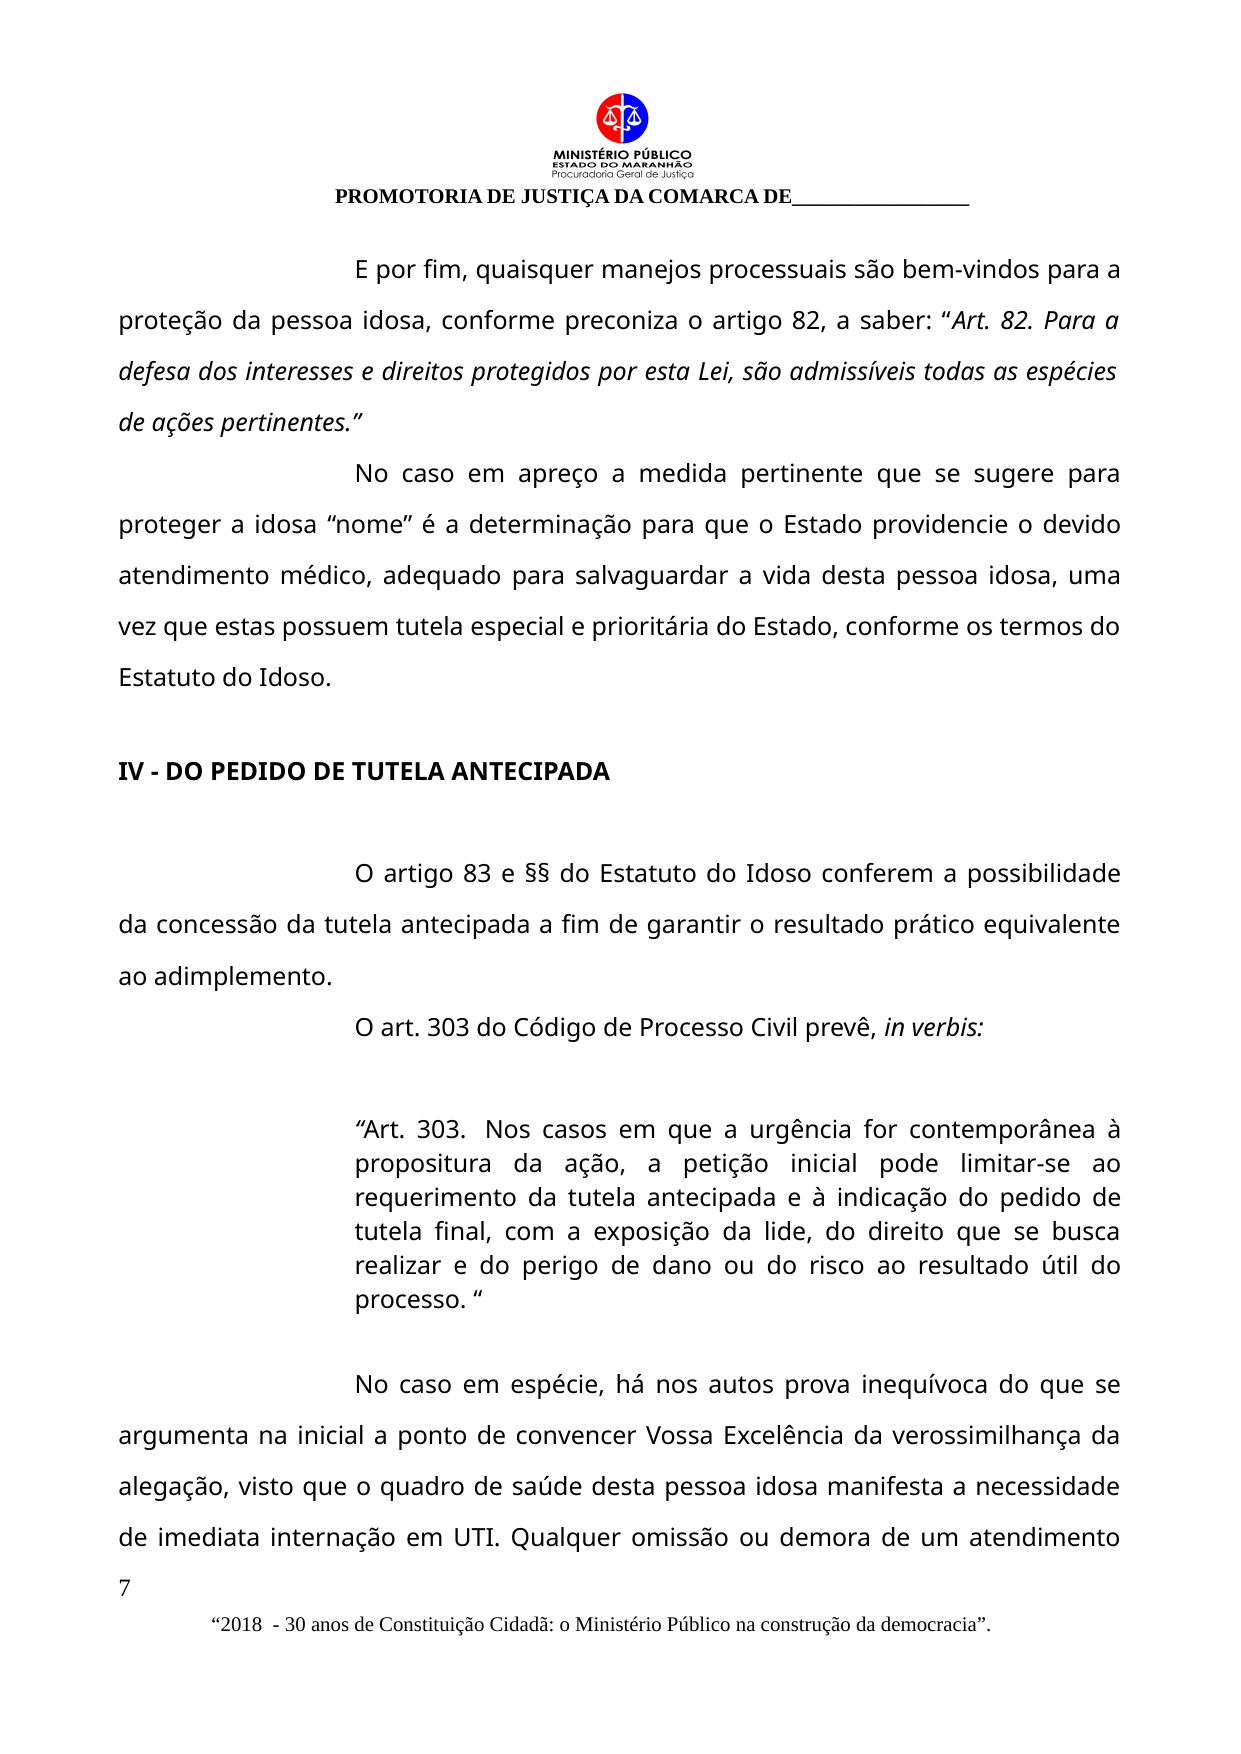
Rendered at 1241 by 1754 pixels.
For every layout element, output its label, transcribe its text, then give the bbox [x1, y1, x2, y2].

text O artigo 83 e §§ do Estatuto do Idoso conferem a possibilidade da concessão da tutela antecipada a fim de garantir o resultado prático equivalente ao adimplemento. [118, 856, 1122, 992]
text E por fim, quaisquer manejos processuais são bem-vindos para a proteção da pessoa idosa, conforme preconiza o artigo 82, a saber: “Art. 82. Para a defesa dos interesses e direitos protegidos por esta Lei, são admissíveis todas as espécies de ações pertinentes.” [118, 252, 1122, 439]
text IV - DO PEDIDO DE TUTELA ANTECIPADA [118, 754, 1122, 788]
text No caso em espécie, há nos autos prova inequívoca do que se argumenta na inicial a ponto de convencer Vossa Excelência da verossimilhança da alegação, visto que o quadro de saúde desta pessoa idosa manifesta a necessidade de imediata internação em UTI. Qualquer omissão ou demora de um atendimento [118, 1367, 1122, 1554]
text O art. 303 do Código de Processo Civil prevê, in verbis: [118, 1009, 1122, 1043]
picture [536, 75, 704, 185]
text “Art. 303. Nos casos em que a urgência for contemporânea à propositura da ação, a petição inicial pode limitar-se ao requerimento da tutela antecipada e à indicação do pedido de tutela final, com a exposição da lide, do direito que se busca realizar e do perigo de dano ou do risco ao resultado útil do processo. “ [354, 1111, 1122, 1316]
text No caso em apreço a medida pertinente que se sugere para proteger a idosa “nome” é a determinação para que o Estado providencie o devido atendimento médico, adequado para salvaguardar a vida desta pessoa idosa, uma vez que estas possuem tutela especial e prioritária do Estado, conforme os termos do Estatuto do Idoso. [118, 456, 1122, 694]
